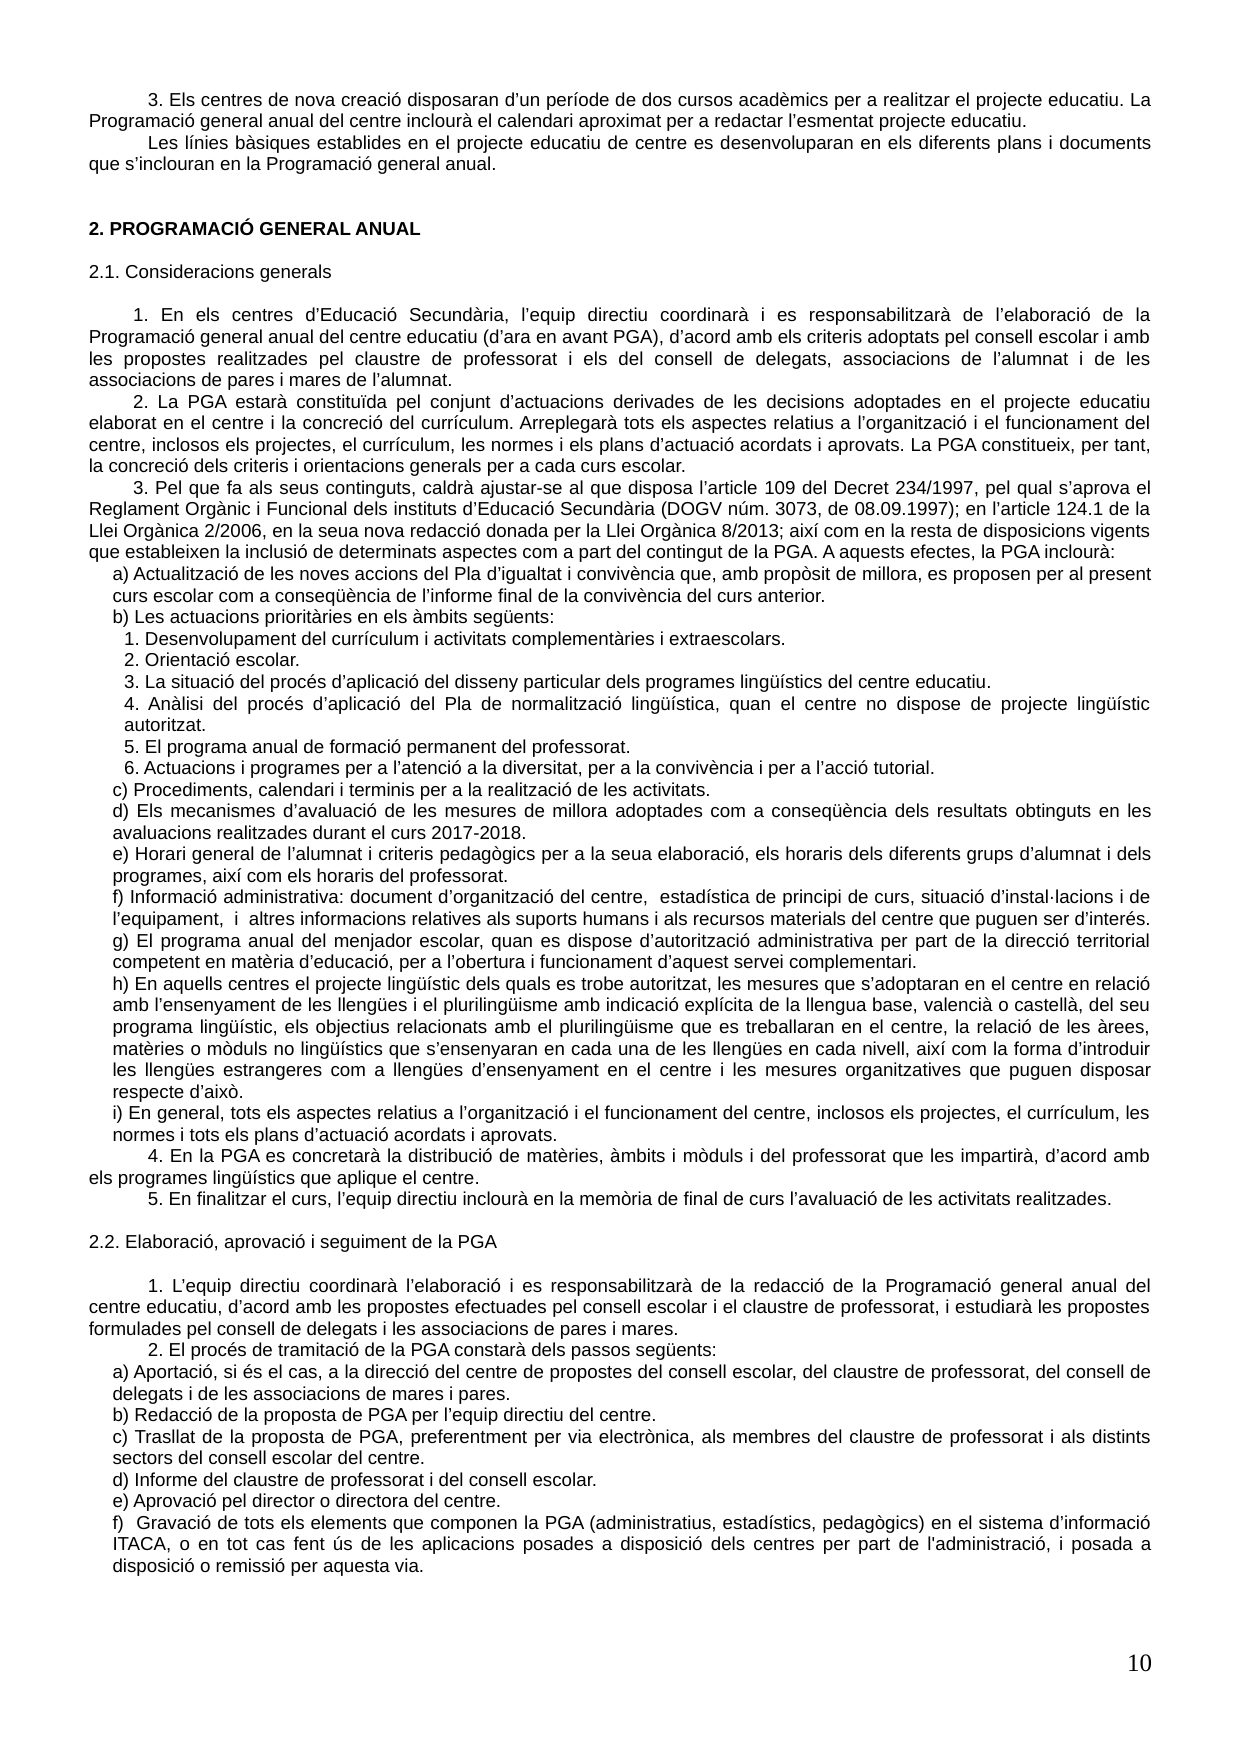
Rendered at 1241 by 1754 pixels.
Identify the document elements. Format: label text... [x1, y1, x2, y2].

text f) Informació administrativa: document d’organització del centre, estadística de principi de curs, situació d’instal·lacions i de l’equipament, i altres informacions relatives als suports humans i als recursos materials del centre que puguen ser d’interés. [112, 886, 1152, 929]
text 2. Orientació escolar. [124, 649, 1152, 671]
text 1. En els centres d’Educació Secundària, l’equip directiu coordinarà i es responsabilitzarà de l’elaboració de la Programació general anual del centre educatiu (d’ara en avant PGA), d’acord amb els criteris adoptats pel consell escolar i amb les propostes realitzades pel claustre de professorat i els del consell de delegats, associacions de l’alumnat i de les associacions de pares i mares de l’alumnat. [88, 304, 1152, 390]
text a) Actualització de les noves accions del Pla d’igualtat i convivència que, amb propòsit de millora, es proposen per al present curs escolar com a conseqüència de l’informe final de la convivència del curs anterior. [112, 563, 1152, 606]
text 2. El procés de tramitació de la PGA constarà dels passos següents: [88, 1339, 1152, 1361]
text g) El programa anual del menjador escolar, quan es dispose d’autorització administrativa per part de la direcció territorial competent en matèria d’educació, per a l’obertura i funcionament d’aquest servei complementari. [112, 929, 1152, 973]
text c) Trasllat de la proposta de PGA, preferentment per via electrònica, als membres del claustre de professorat i als distints sectors del consell escolar del centre. [112, 1425, 1152, 1468]
text c) Procediments, calendari i terminis per a la realització de les activitats. [112, 778, 1152, 800]
text e) Aprovació pel director o directora del centre. [112, 1490, 1152, 1512]
text 5. El programa anual de formació permanent del professorat. [124, 735, 1152, 757]
text 6. Actuacions i programes per a l’atenció a la diversitat, per a la convivència i per a l’acció tutorial. [124, 757, 1152, 778]
text b) Redacció de la proposta de PGA per l’equip directiu del centre. [112, 1404, 1152, 1425]
text d) Informe del claustre de professorat i del consell escolar. [112, 1468, 1152, 1490]
text 3. Pel que fa als seus continguts, caldrà ajustar-se al que disposa l’article 109 del Decret 234/1997, pel qual s’aprova el Reglament Orgànic i Funcional dels instituts d’Educació Secundària (DOGV núm. 3073, de 08.09.1997); en l’article 124.1 de la Llei Orgànica 2/2006, en la seua nova redacció donada per la Llei Orgànica 8/2013; així com en la resta de disposicions vigents que estableixen la inclusió de determinats aspectes com a part del contingut de la PGA. A aquests efectes, la PGA inclourà: [88, 477, 1152, 563]
text 3. Els centres de nova creació disposaran d’un període de dos cursos acadèmics per a realitzar el projecte educatiu. La Programació general anual del centre inclourà el calendari aproximat per a redactar l’esmentat projecte educatiu. [88, 88, 1152, 132]
text 2.2. Elaboració, aprovació i seguiment de la PGA [88, 1231, 1152, 1253]
text Les línies bàsiques establides en el projecte educatiu de centre es desenvoluparan en els diferents plans i documents que s’inclouran en la Programació general anual. [88, 132, 1152, 175]
text b) Les actuacions prioritàries en els àmbits següents: [112, 606, 1152, 628]
text i) En general, tots els aspectes relatius a l’organització i el funcionament del centre, inclosos els projectes, el currículum, les normes i tots els plans d’actuació acordats i aprovats. [112, 1102, 1152, 1145]
text 3. La situació del procés d’aplicació del disseny particular dels programes lingüístics del centre educatiu. [124, 671, 1152, 692]
text e) Horari general de l’alumnat i criteris pedagògics per a la seua elaboració, els horaris dels diferents grups d’alumnat i dels programes, així com els horaris del professorat. [112, 843, 1152, 886]
text a) Aportació, si és el cas, a la direcció del centre de propostes del consell escolar, del claustre de professorat, del consell de delegats i de les associacions de mares i pares. [112, 1361, 1152, 1404]
text 1. Desenvolupament del currículum i activitats complementàries i extraescolars. [124, 628, 1152, 649]
text h) En aquells centres el projecte lingüístic dels quals es trobe autoritzat, les mesures que s’adoptaran en el centre en relació amb l’ensenyament de les llengües i el plurilingüisme amb indicació explícita de la llengua base, valencià o castellà, del seu programa lingüístic, els objectius relacionats amb el plurilingüisme que es treballaran en el centre, la relació de les àrees, matèries o mòduls no lingüístics que s’ensenyaran en cada una de les llengües en cada nivell, així com la forma d’introduir les llengües estrangeres com a llengües d’ensenyament en el centre i les mesures organitzatives que puguen disposar respecte d’això. [112, 973, 1152, 1102]
text 4. Anàlisi del procés d’aplicació del Pla de normalització lingüística, quan el centre no dispose de projecte lingüístic autoritzat. [124, 692, 1152, 735]
text f) Gravació de tots els elements que componen la PGA (administratius, estadístics, pedagògics) en el sistema d’informació ITACA, o en tot cas fent ús de les aplicacions posades a disposició dels centres per part de l'administració, i posada a disposició o remissió per aquesta via. [112, 1512, 1152, 1576]
text 2. PROGRAMACIÓ GENERAL ANUAL [88, 218, 1152, 239]
text 5. En finalitzar el curs, l’equip directiu inclourà en la memòria de final de curs l’avaluació de les activitats realitzades. [88, 1188, 1152, 1210]
text 1. L’equip directiu coordinarà l’elaboració i es responsabilitzarà de la redacció de la Programació general anual del centre educatiu, d’acord amb les propostes efectuades pel consell escolar i el claustre de professorat, i estudiarà les propostes formulades pel consell de delegats i les associacions de pares i mares. [88, 1274, 1152, 1339]
text 2.1. Consideracions generals [88, 261, 1152, 283]
text 2. La PGA estarà constituïda pel conjunt d’actuacions derivades de les decisions adoptades en el projecte educatiu elaborat en el centre i la concreció del currículum. Arreplegarà tots els aspectes relatius a l’organització i el funcionament del centre, inclosos els projectes, el currículum, les normes i els plans d’actuació acordats i aprovats. La PGA constitueix, per tant, la concreció dels criteris i orientacions generals per a cada curs escolar. [88, 390, 1152, 477]
text 4. En la PGA es concretarà la distribució de matèries, àmbits i mòduls i del professorat que les impartirà, d’acord amb els programes lingüístics que aplique el centre. [88, 1145, 1152, 1188]
text d) Els mecanismes d’avaluació de les mesures de millora adoptades com a conseqüència dels resultats obtinguts en les avaluacions realitzades durant el curs 2017-2018. [112, 800, 1152, 843]
